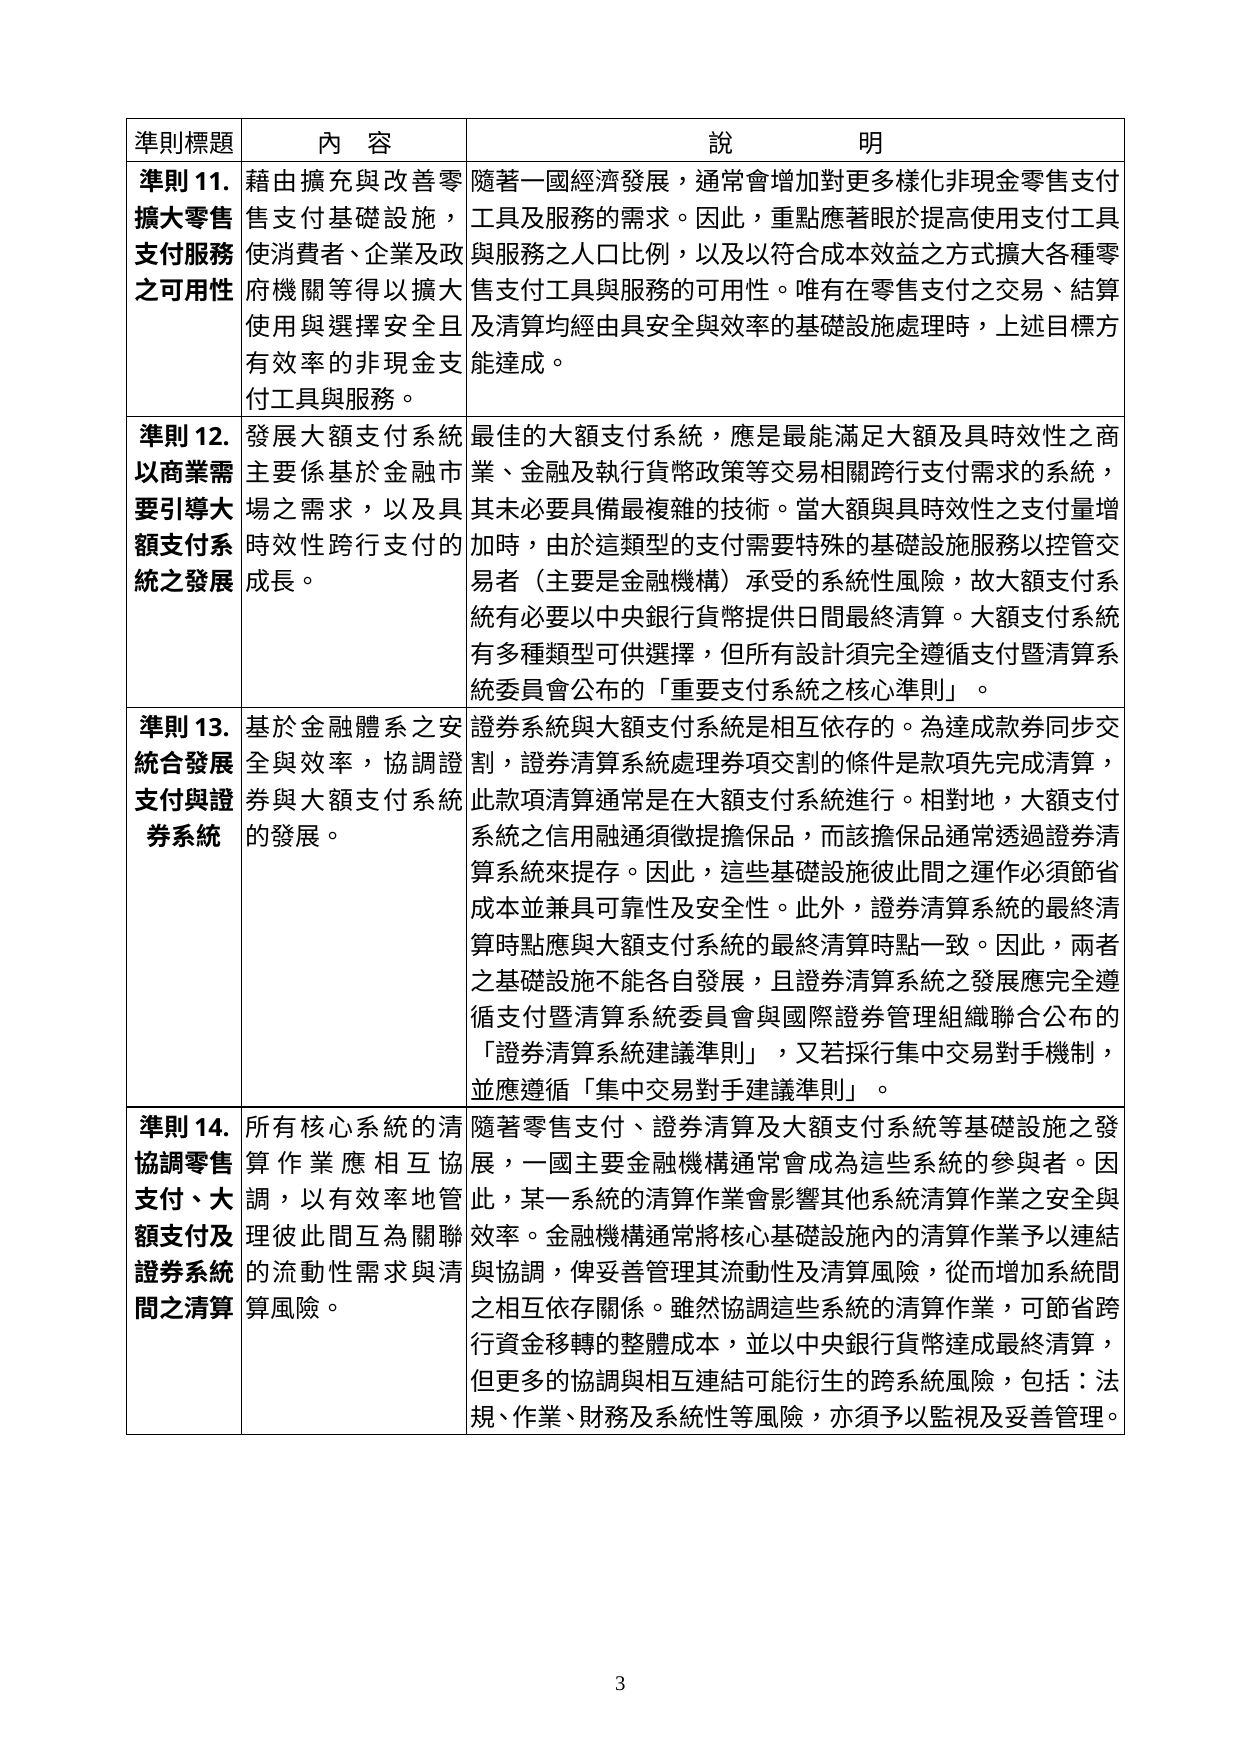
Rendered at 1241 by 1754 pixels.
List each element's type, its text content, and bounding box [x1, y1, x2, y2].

table_header 說 明 [467, 119, 1124, 161]
table_cell 準則13.統合發展支付與證券系統 [127, 708, 241, 1106]
table_cell 基於金融體系之安全與效率，協調證券與大額支付系統的發展。 [242, 708, 466, 1106]
table_cell 準則12. 以商業需要引導大額支付系統之發展 [127, 417, 241, 707]
table_header 內 容 [242, 119, 466, 161]
table_cell 藉由擴充與改善零售支付基礎設施，使消費者、企業及政府機關等得以擴大使用與選擇安全且有效率的非現金支付工具與服務。 [242, 162, 466, 416]
table_cell 證券系統與大額支付系統是相互依存的。為達成款券同步交割，證券清算系統處理券項交割的條件是款項先完成清算，此款項清算通常是在大額支付系統進行。相對地，大額支付系統之信用融通須徵提擔保品，而該擔保品通常透過證券清算系統來提存。因此，這些基礎設施彼此間之運作必須節省成本並兼具可靠性及安全性。此外，證券清算系統的最終清算時點應與大額支付系統的最終清算時點一致。因此，兩者之基礎設施不能各自發展，且證券清算系統之發展應完全遵循支付暨清算系統委員會與國際證券管理組織聯合公布的「證券清算系統建議準則」，又若採行集中交易對手機制，並應遵循「集中交易對手建議準則」。 [467, 708, 1124, 1106]
table_cell 隨著零售支付、證券清算及大額支付系統等基礎設施之發展，一國主要金融機構通常會成為這些系統的參與者。因此，某一系統的清算作業會影響其他系統清算作業之安全與效率。金融機構通常將核心基礎設施內的清算作業予以連結與協調，俾妥善管理其流動性及清算風險，從而增加系統間之相互依存關係。雖然協調這些系統的清算作業，可節省跨行資金移轉的整體成本，並以中央銀行貨幣達成最終清算，但更多的協調與相互連結可能衍生的跨系統風險，包括：法規、作業、財務及系統性等風險，亦須予以監視及妥善管理。 [467, 1108, 1124, 1434]
table_cell 最佳的大額支付系統，應是最能滿足大額及具時效性之商業、金融及執行貨幣政策等交易相關跨行支付需求的系統，其未必要具備最複雜的技術。當大額與具時效性之支付量增加時，由於這類型的支付需要特殊的基礎設施服務以控管交易者（主要是金融機構）承受的系統性風險，故大額支付系統有必要以中央銀行貨幣提供日間最終清算。大額支付系統有多種類型可供選擇，但所有設計須完全遵循支付暨清算系統委員會公布的「重要支付系統之核心準則」。 [467, 417, 1124, 707]
table_cell 所有核心系統的清算作業應相互協調，以有效率地管理彼此間互為關聯的流動性需求與清算風險。 [242, 1108, 466, 1434]
table_cell 準則14. 協調零售支付、大額支付及證券系統間之清算 [127, 1108, 241, 1434]
table_cell 隨著一國經濟發展，通常會增加對更多樣化非現金零售支付工具及服務的需求。因此，重點應著眼於提高使用支付工具與服務之人口比例，以及以符合成本效益之方式擴大各種零售支付工具與服務的可用性。唯有在零售支付之交易、結算及清算均經由具安全與效率的基礎設施處理時，上述目標方能達成。 [467, 162, 1124, 416]
table_cell 準則11. 擴大零售支付服務之可用性 [127, 162, 241, 416]
table_cell 發展大額支付系統主要係基於金融市場之需求，以及具時效性跨行支付的成長。 [242, 417, 466, 707]
table_header 準則標題 [127, 119, 241, 161]
